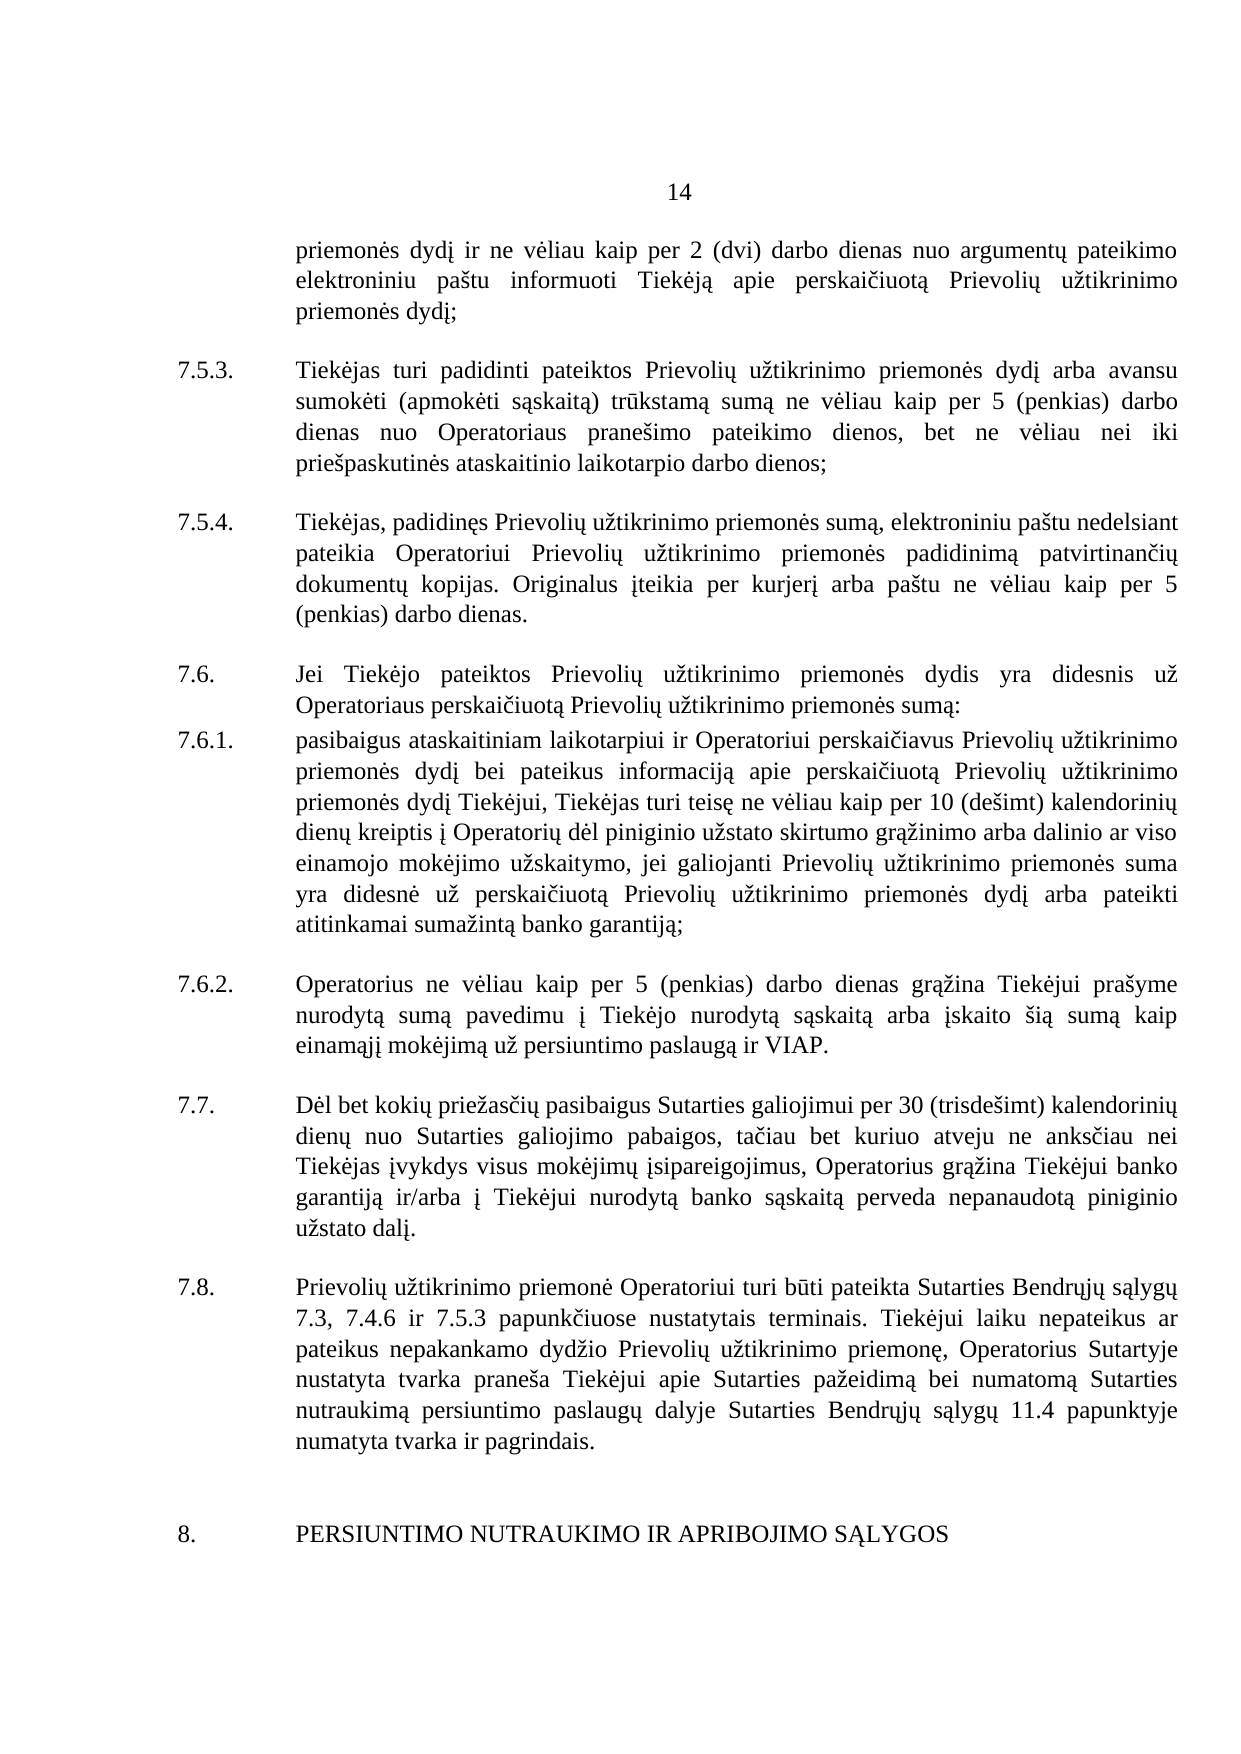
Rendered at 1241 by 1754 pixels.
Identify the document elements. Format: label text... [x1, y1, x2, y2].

text 7.6.2. Operatorius ne vėliau kaip per 5 (penkias) darbo dienas grąžina Tiekėjui prašyme nurodytą sumą pavedimu į Tiekėjo nurodytą sąskaitą arba įskaito šią sumą kaip einamąjį mokėjimą už persiuntimo paslaugą ir VIAP. [177, 969, 1179, 1059]
text 7.6. Jei Tiekėjo pateiktos Prievolių užtikrinimo priemonės dydis yra didesnis už Operatoriaus perskaičiuotą Prievolių užtikrinimo priemonės sumą: [177, 659, 1179, 718]
text 8. PERSIUNTIMO NUTRAUKIMO IR APRIBOJIMO SĄLYGOS [177, 1519, 1179, 1548]
text 7.7. Dėl bet kokių priežasčių pasibaigus Sutarties galiojimui per 30 (trisdešimt) kalendorinių dienų nuo Sutarties galiojimo pabaigos, tačiau bet kuriuo atveju ne anksčiau nei Tiekėjas įvykdys visus mokėjimų įsipareigojimus, Operatorius grąžina Tiekėjui banko garantiją ir/arba į Tiekėjui nurodytą banko sąskaitą perveda nepanaudotą piniginio užstato dalį. [177, 1090, 1179, 1242]
text 7.8. Prievolių užtikrinimo priemonė Operatoriui turi būti pateikta Sutarties Bendrųjų sąlygų 7.3, 7.4.6 ir 7.5.3 papunkčiuose nustatytais terminais. Tiekėjui laiku nepateikus ar pateikus nepakankamo dydžio Prievolių užtikrinimo priemonę, Operatorius Sutartyje nustatyta tvarka praneša Tiekėjui apie Sutarties pažeidimą bei numatomą Sutarties nutraukimą persiuntimo paslaugų dalyje Sutarties Bendrųjų sąlygų 11.4 papunktyje numatyta tvarka ir pagrindais. [177, 1272, 1179, 1455]
text 7.5.4. Tiekėjas, padidinęs Prievolių užtikrinimo priemonės sumą, elektroniniu paštu nedelsiant pateikia Operatoriui Prievolių užtikrinimo priemonės padidinimą patvirtinančių dokumentų kopijas. Originalus įteikia per kurjerį arba paštu ne vėliau kaip per 5 (penkias) darbo dienas. [177, 507, 1179, 628]
text 7.5.3. Tiekėjas turi padidinti pateiktos Prievolių užtikrinimo priemonės dydį arba avansu sumokėti (apmokėti sąskaitą) trūkstamą sumą ne vėliau kaip per 5 (penkias) darbo dienas nuo Operatoriaus pranešimo pateikimo dienos, bet ne vėliau nei iki priešpaskutinės ataskaitinio laikotarpio darbo dienos; [177, 356, 1179, 477]
text 7.6.1. pasibaigus ataskaitiniam laikotarpiui ir Operatoriui perskaičiavus Prievolių užtikrinimo priemonės dydį bei pateikus informaciją apie perskaičiuotą Prievolių užtikrinimo priemonės dydį Tiekėjui, Tiekėjas turi teisę ne vėliau kaip per 10 (dešimt) kalendorinių dienų kreiptis į Operatorių dėl piniginio užstato skirtumo grąžinimo arba dalinio ar viso einamojo mokėjimo užskaitymo, jei galiojanti Prievolių užtikrinimo priemonės suma yra didesnė už perskaičiuotą Prievolių užtikrinimo priemonės dydį arba pateikti atitinkamai sumažintą banko garantiją; [177, 725, 1179, 938]
text priemonės dydį ir ne vėliau kaip per 2 (dvi) darbo dienas nuo argumentų pateikimo elektroniniu paštu informuoti Tiekėją apie perskaičiuotą Prievolių užtikrinimo priemonės dydį; [177, 235, 1179, 325]
